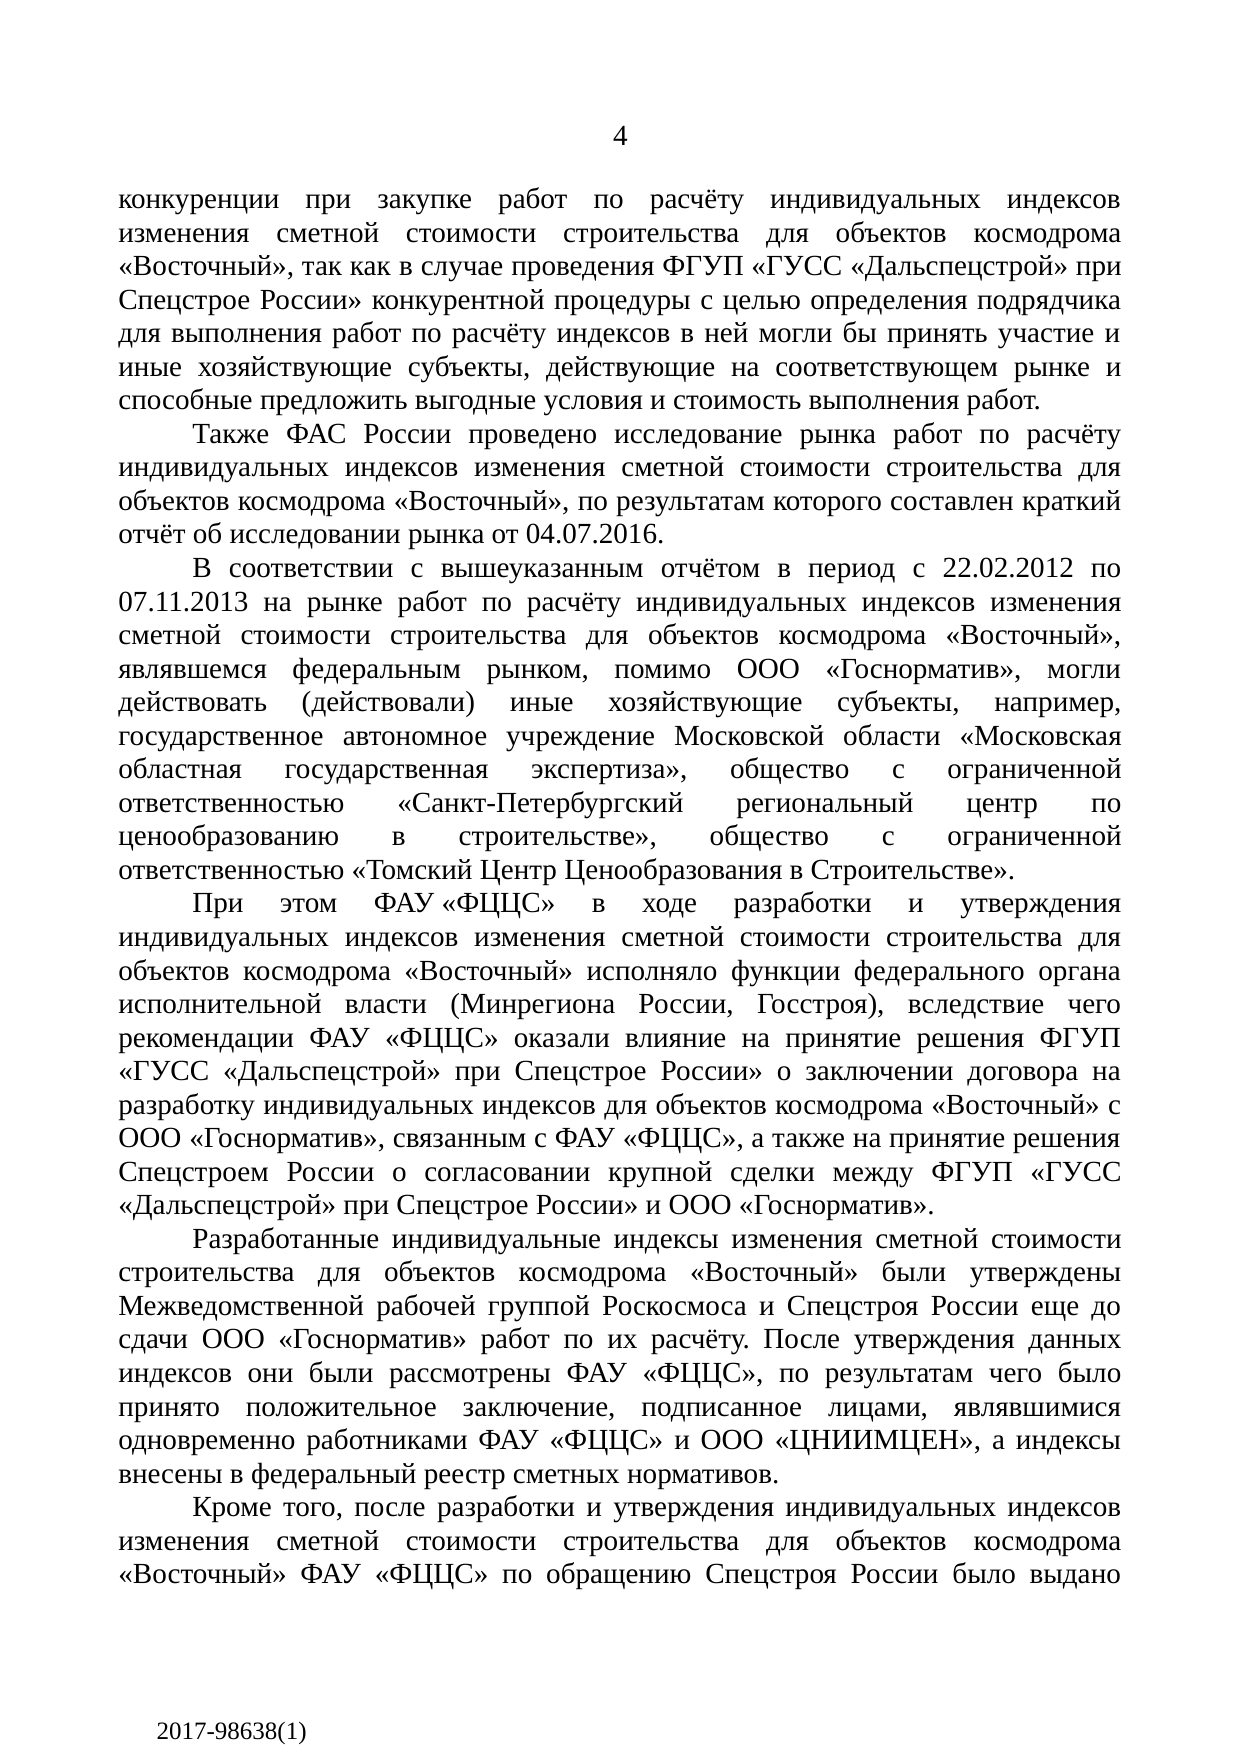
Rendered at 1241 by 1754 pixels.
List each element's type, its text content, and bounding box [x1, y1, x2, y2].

text При этом ФАУ «ФЦЦС» в ходе разработки и утверждения индивидуальных индексов изменения сметной стоимости строительства для объектов космодрома «Восточный» исполняло функции федерального органа исполнительной власти (Минрегиона России, Госстроя), вследствие чего рекомендации ФАУ «ФЦЦС» оказали влияние на принятие решения ФГУП «ГУСС «Дальспецстрой» при Спецстрое России» о заключении договора на разработку индивидуальных индексов для объектов космодрома «Восточный» с ООО «Госнорматив», связанным с ФАУ «ФЦЦС», а также на принятие решения Спецстроем России о согласовании крупной сделки между ФГУП «ГУСС «Дальспецстрой» при Спецстрое России» и ООО «Госнорматив». [118, 886, 1122, 1221]
text Также ФАС России проведено исследование рынка работ по расчёту индивидуальных индексов изменения сметной стоимости строительства для объектов космодрома «Восточный», по результатам которого составлен краткий отчёт об исследовании рынка от 04.07.2016. [118, 416, 1122, 550]
text Разработанные индивидуальные индексы изменения сметной стоимости строительства для объектов космодрома «Восточный» были утверждены Межведомственной рабочей группой Роскосмоса и Спецстроя России еще до сдачи ООО «Госнорматив» работ по их расчёту. После утверждения данных индексов они были рассмотрены ФАУ «ФЦЦС», по результатам чего было принято положительное заключение, подписанное лицами, являвшимися одновременно работниками ФАУ «ФЦЦС» и ООО «ЦНИИМЦЕН», а индексы внесены в федеральный реестр сметных нормативов. [118, 1221, 1122, 1489]
text В соответствии с вышеуказанным отчётом в период с 22.02.2012 по 07.11.2013 на рынке работ по расчёту индивидуальных индексов изменения сметной стоимости строительства для объектов космодрома «Восточный», являвшемся федеральным рынком, помимо ООО «Госнорматив», могли действовать (действовали) иные хозяйствующие субъекты, например, государственное автономное учреждение Московской области «Московская областная государственная экспертиза», общество с ограниченной ответственностью «Санкт-Петербургский региональный центр по ценообразованию в строительстве», общество с ограниченной ответственностью «Томский Центр Ценообразования в Строительстве». [118, 550, 1122, 886]
text Кроме того, после разработки и утверждения индивидуальных индексов изменения сметной стоимости строительства для объектов космодрома «Восточный» ФАУ «ФЦЦС» по обращению Спецстроя России было выдано [118, 1489, 1122, 1590]
text конкуренции при закупке работ по расчёту индивидуальных индексов изменения сметной стоимости строительства для объектов космодрома «Восточный», так как в случае проведения ФГУП «ГУСС «Дальспецстрой» при Спецстрое России» конкурентной процедуры с целью определения подрядчика для выполнения работ по расчёту индексов в ней могли бы принять участие и иные хозяйствующие субъекты, действующие на соответствующем рынке и способные предложить выгодные условия и стоимость выполнения работ. [118, 181, 1122, 416]
